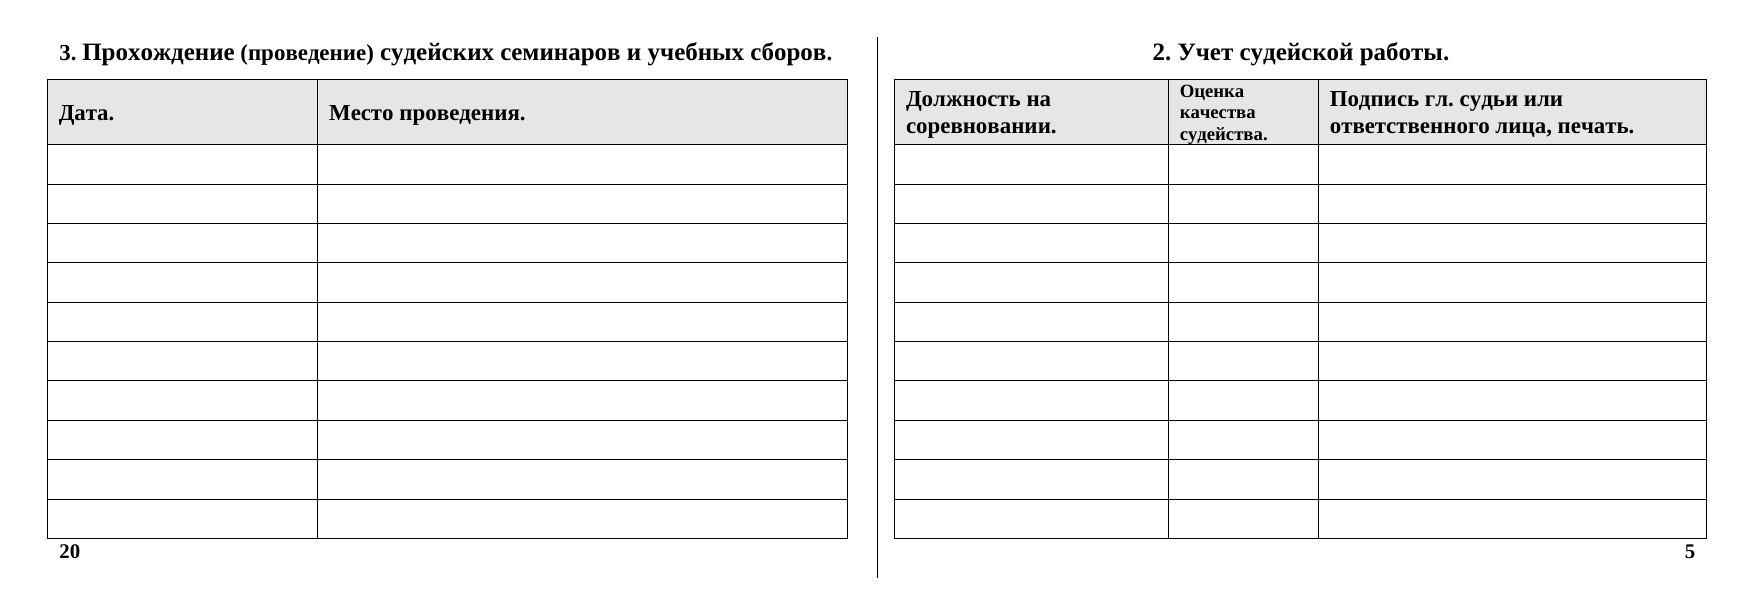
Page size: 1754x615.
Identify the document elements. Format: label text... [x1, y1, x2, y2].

table_cell [318, 500, 847, 538]
table_header Подпись гл. судьи или ответственного лица, печать. [1319, 80, 1706, 144]
table_cell [48, 224, 317, 262]
table_cell [1319, 145, 1706, 183]
table_cell [1319, 342, 1706, 380]
table_cell [1319, 303, 1706, 341]
table_cell [1169, 381, 1318, 420]
text 2. Учет судейской работы. [906, 37, 1695, 66]
table_cell [318, 421, 847, 459]
table_cell [48, 381, 317, 420]
table_cell [48, 145, 317, 183]
table_cell [48, 263, 317, 302]
table_cell [1319, 185, 1706, 223]
table_cell [1319, 381, 1706, 420]
table_cell [895, 421, 1168, 459]
table_cell [895, 303, 1168, 341]
table_cell [1169, 224, 1318, 262]
table_cell [318, 381, 847, 420]
table_cell [1169, 421, 1318, 459]
text 3. Прохождение (проведение) судейских семинаров и учебных сборов. [59, 37, 847, 66]
table_cell [895, 224, 1168, 262]
table_cell [895, 342, 1168, 380]
table_cell [895, 381, 1168, 420]
table_cell [48, 500, 317, 538]
table_header Дата. [48, 80, 317, 144]
table_cell [895, 185, 1168, 223]
table_cell [1319, 500, 1706, 538]
table_cell [318, 185, 847, 223]
table_header Должность на соревновании. [895, 80, 1168, 144]
table_cell [895, 263, 1168, 302]
table_header Место проведения. [318, 80, 847, 144]
table_cell [895, 500, 1168, 538]
table_cell [318, 460, 847, 498]
table_cell [1319, 263, 1706, 302]
table_cell [318, 145, 847, 183]
table_cell [318, 342, 847, 380]
table_cell [1319, 460, 1706, 498]
table_cell [1169, 263, 1318, 302]
table_cell [48, 342, 317, 380]
table_cell [48, 460, 317, 498]
table_cell [895, 460, 1168, 498]
table_cell [1319, 224, 1706, 262]
text 20 [59, 539, 847, 563]
table_cell [318, 224, 847, 262]
table_cell [1169, 145, 1318, 183]
table_cell [1319, 421, 1706, 459]
table_cell [1169, 342, 1318, 380]
table_cell [318, 263, 847, 302]
table_cell [48, 421, 317, 459]
table_cell [1169, 500, 1318, 538]
table_cell [1169, 185, 1318, 223]
text 5 [906, 539, 1695, 563]
table_cell [1169, 303, 1318, 341]
table_cell [48, 185, 317, 223]
table_cell [48, 303, 317, 341]
table_header Оценка качества судейства. [1169, 80, 1318, 144]
table_cell [318, 303, 847, 341]
table_cell [1169, 460, 1318, 498]
table_cell [895, 145, 1168, 183]
